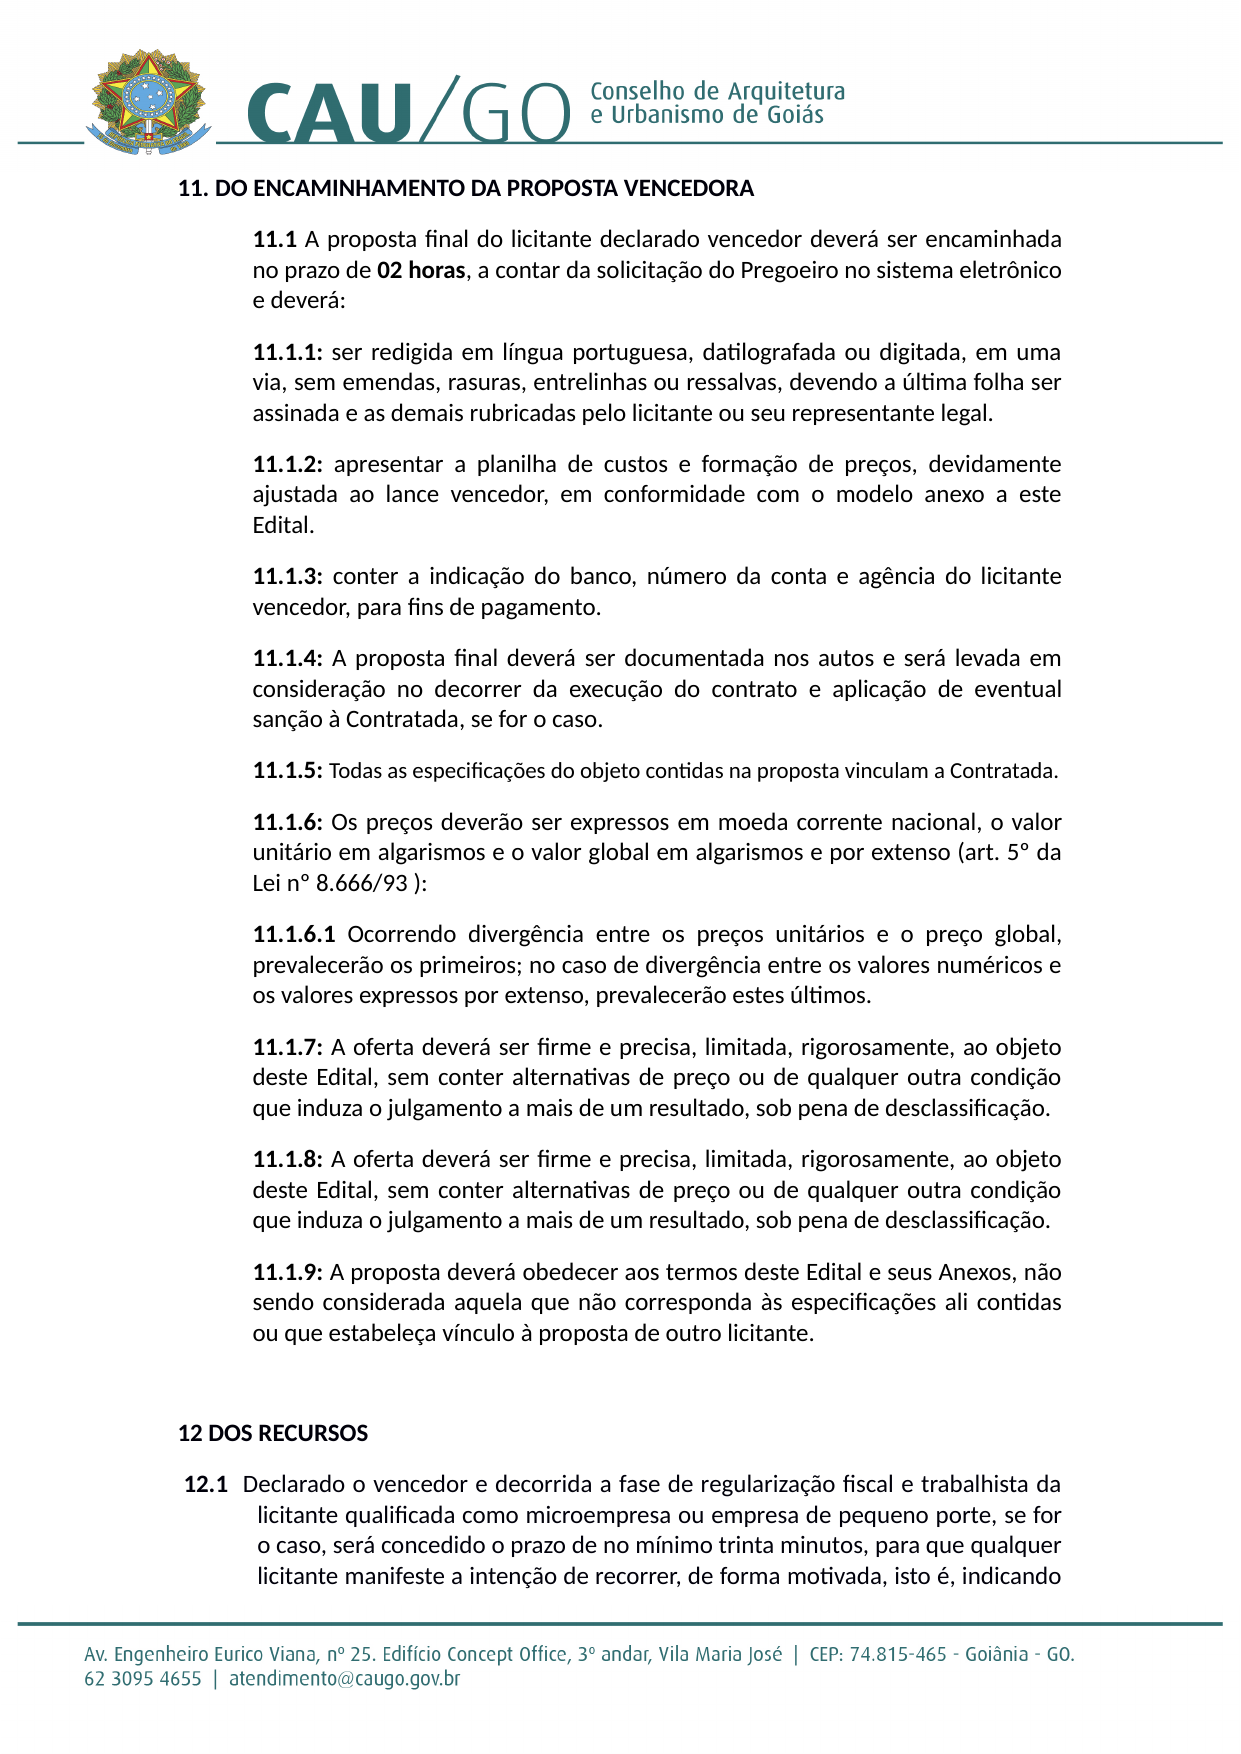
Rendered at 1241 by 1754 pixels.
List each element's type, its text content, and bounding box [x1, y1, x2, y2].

list 11.1.6: Os preços deverão ser expressos em moeda corrente nacional, o valor unitário em algarismos e o valor global em algarismos e por extenso (art. 5º da Lei nº 8.666/93 ): [252, 806, 1063, 898]
list 11.1.2: apresentar a planilha de custos e formação de preços, devidamente ajustada ao lance vencedor, em conformidade com o modelo anexo a este Edital. [252, 448, 1063, 539]
list 11.1 A proposta final do licitante declarado vencedor deverá ser encaminhada no prazo de 02 horas, a contar da solicitação do Pregoeiro no sistema eletrônico e deverá: [252, 223, 1063, 315]
list 11.1.1: ser redigida em língua portuguesa, datilografada ou digitada, em uma via, sem emendas, rasuras, entrelinhas ou ressalvas, devendo a última folha ser assinada e as demais rubricadas pelo licitante ou seu representante legal. [252, 336, 1063, 427]
list 11.1.5: Todas as especificações do objeto contidas na proposta vinculam a Contratada. [252, 755, 1063, 785]
list 11.1.3: conter a indicação do banco, número da conta e agência do licitante vencedor, para fins de pagamento. [252, 560, 1063, 621]
list 11.1.6.1 Ocorrendo divergência entre os preços unitários e o preço global, prevalecerão os primeiros; no caso de divergência entre os valores numéricos e os valores expressos por extenso, prevalecerão estes últimos. [252, 918, 1063, 1010]
list 12 DOS RECURSOS [177, 1417, 1063, 1447]
list 11.1.9: A proposta deverá obedecer aos termos deste Edital e seus Anexos, não sendo considerada aquela que não corresponda às especificações ali contidas ou que estabeleça vínculo à proposta de outro licitante. [252, 1256, 1063, 1347]
picture [0, 0, 1239, 172]
list 11.1.7: A oferta deverá ser firme e precisa, limitada, rigorosamente, ao objeto deste Edital, sem conter alternativas de preço ou de qualquer outra condição que induza o julgamento a mais de um resultado, sob pena de desclassificação. [252, 1031, 1063, 1122]
list 11.1.4: A proposta final deverá ser documentada nos autos e será levada em consideração no decorrer da execução do contrato e aplicação de eventual sanção à Contratada, se for o caso. [252, 642, 1063, 734]
list 12.1 Declarado o vencedor e decorrida a fase de regularização fiscal e trabalhista da licitante qualificada como microempresa ou empresa de pequeno porte, se for o caso, será concedido o prazo de no mínimo trinta minutos, para que qualquer licitante manifeste a intenção de recorrer, de forma motivada, isto é, indicando [183, 1468, 1063, 1590]
list 11. DO ENCAMINHAMENTO DA PROPOSTA VENCEDORA [177, 172, 1063, 202]
list 11.1.8: A oferta deverá ser firme e precisa, limitada, rigorosamente, ao objeto deste Edital, sem conter alternativas de preço ou de qualquer outra condição que induza o julgamento a mais de um resultado, sob pena de desclassificação. [252, 1143, 1063, 1235]
picture [0, 1605, 1240, 1754]
